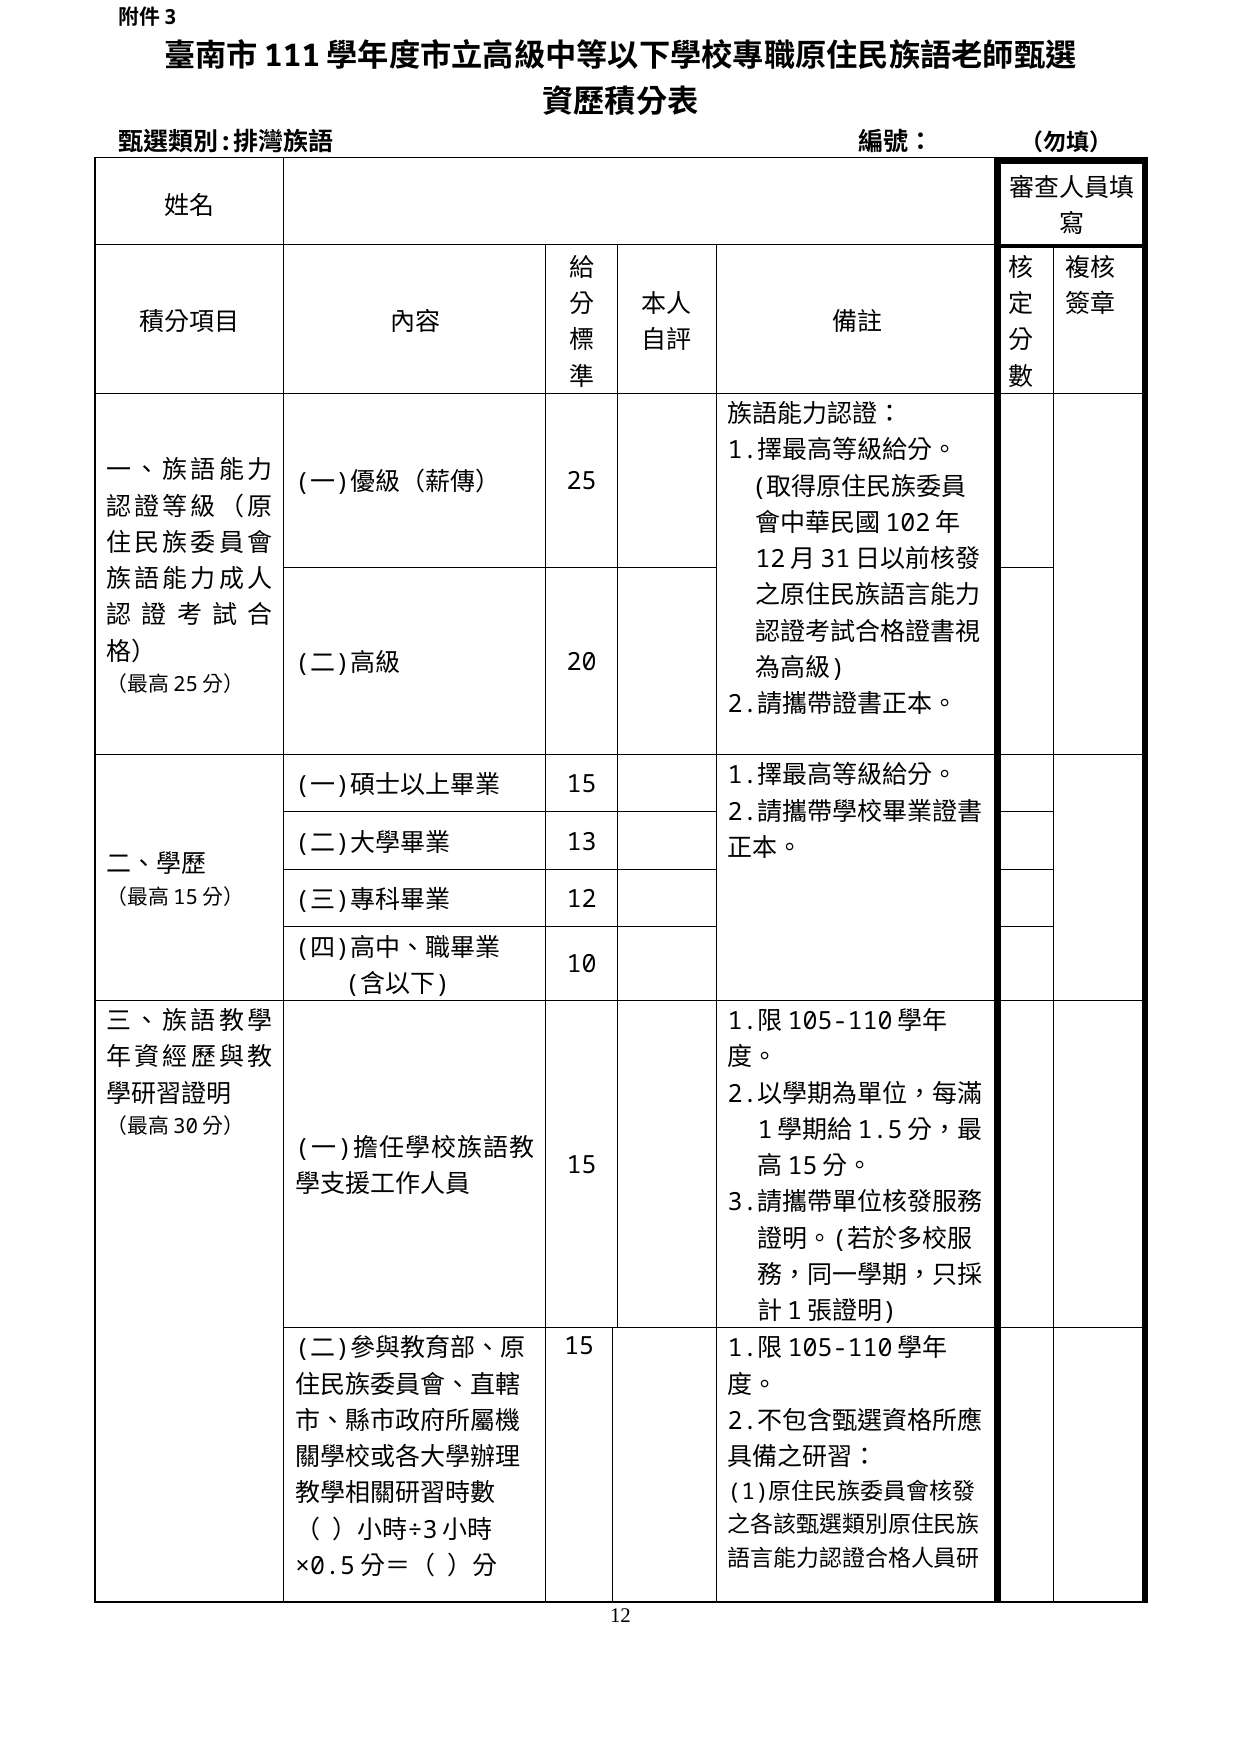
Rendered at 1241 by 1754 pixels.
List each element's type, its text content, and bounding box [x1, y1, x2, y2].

table_cell (二)參與教育部、原住民族委員會、直轄市、縣市政府所屬機關學校或各大學辦理教學相關研習時數 （ ）小時÷3小時×0.5分＝（ ）分 [284, 1328, 545, 1601]
table_cell (一)碩士以上畢業 [284, 755, 545, 811]
table_cell [1054, 1328, 1142, 1601]
text 資歷積分表 [118, 76, 1122, 121]
table_cell (四)高中、職畢業(含以下) [284, 927, 545, 999]
table_cell (一)優級（薪傳） [284, 394, 545, 567]
table_cell 核定 分數 [1001, 248, 1053, 392]
table_header [284, 158, 994, 244]
table_cell [1001, 927, 1053, 999]
table_header 審查人員填寫 [1001, 164, 1142, 244]
text 附件3 [118, 0, 1122, 30]
table_cell (三)專科畢業 [284, 870, 545, 926]
table_cell (二)高級 [284, 568, 545, 754]
table_cell 積分項目 [96, 245, 283, 392]
table_cell 給分標準 [546, 245, 617, 392]
table_cell 二、學歷 （最高15分） [96, 755, 283, 999]
table_cell 族語能力認證： 1.擇最高等級給分。 (取得原住民族委員會中華民國102年12月31日以前核發之原住民族語言能力認證考試合格證書視為高級) 2.請攜帶證書正本。 [717, 394, 994, 754]
text 甄選類別:排灣族語 編號： （勿填） [118, 121, 1122, 157]
table_cell 內容 [284, 245, 545, 392]
table_cell [1001, 568, 1053, 754]
table_cell 三、族語教學年資經歷與教學研習證明 （最高30分） [96, 1001, 283, 1601]
table_cell 15 [546, 1001, 617, 1327]
table_cell 10 [546, 927, 617, 999]
table_cell [1001, 1001, 1053, 1327]
table_cell [618, 927, 716, 999]
table_cell (二)大學畢業 [284, 812, 545, 868]
table_cell 15 [546, 755, 617, 811]
table_cell [618, 870, 716, 926]
table_cell 1.限105-110學年度。 2.以學期為單位，每滿1學期給1.5分，最高15分。 3.請攜帶單位核發服務證明。(若於多校服務，同一學期，只採計1張證明) [717, 1001, 994, 1327]
table_cell [1054, 755, 1142, 999]
table_cell [618, 568, 716, 754]
table_cell [1001, 394, 1053, 567]
table_cell [618, 755, 716, 811]
table_cell [1054, 1001, 1142, 1327]
table_cell 20 [546, 568, 617, 754]
table_cell [1001, 870, 1053, 926]
table_cell [1001, 1328, 1053, 1601]
table_cell (一)擔任學校族語教學支援工作人員 [284, 1001, 545, 1327]
table_cell [618, 1001, 716, 1327]
table_cell 一、族語能力認證等級（原住民族委員會族語能力成人認證考試合格） （最高25分） [96, 394, 283, 754]
table_cell [618, 394, 716, 567]
table_cell [613, 1328, 716, 1601]
table_header 姓名 [96, 158, 283, 244]
table_cell [1001, 812, 1053, 868]
table_cell [1001, 755, 1053, 811]
table_cell 12 [546, 870, 617, 926]
table_cell [1054, 394, 1142, 754]
table_cell 1.擇最高等級給分。 2.請攜帶學校畢業證書正本。 [717, 755, 994, 999]
table_cell 13 [546, 812, 617, 868]
table_cell 1.限105-110學年度。 2.不包含甄選資格所應具備之研習： (1)原住民族委員會核發之各該甄選類別原住民族語言能力認證合格人員研 [717, 1328, 994, 1601]
table_cell 25 [546, 394, 617, 567]
table_cell 備註 [717, 245, 994, 392]
table_cell 本人 自評 [618, 245, 716, 392]
table_cell 複核 簽章 [1054, 248, 1142, 392]
table_cell 15 [546, 1328, 612, 1601]
table_cell [618, 812, 716, 868]
text 臺南市111學年度市立高級中等以下學校專職原住民族語老師甄選 [118, 30, 1122, 76]
